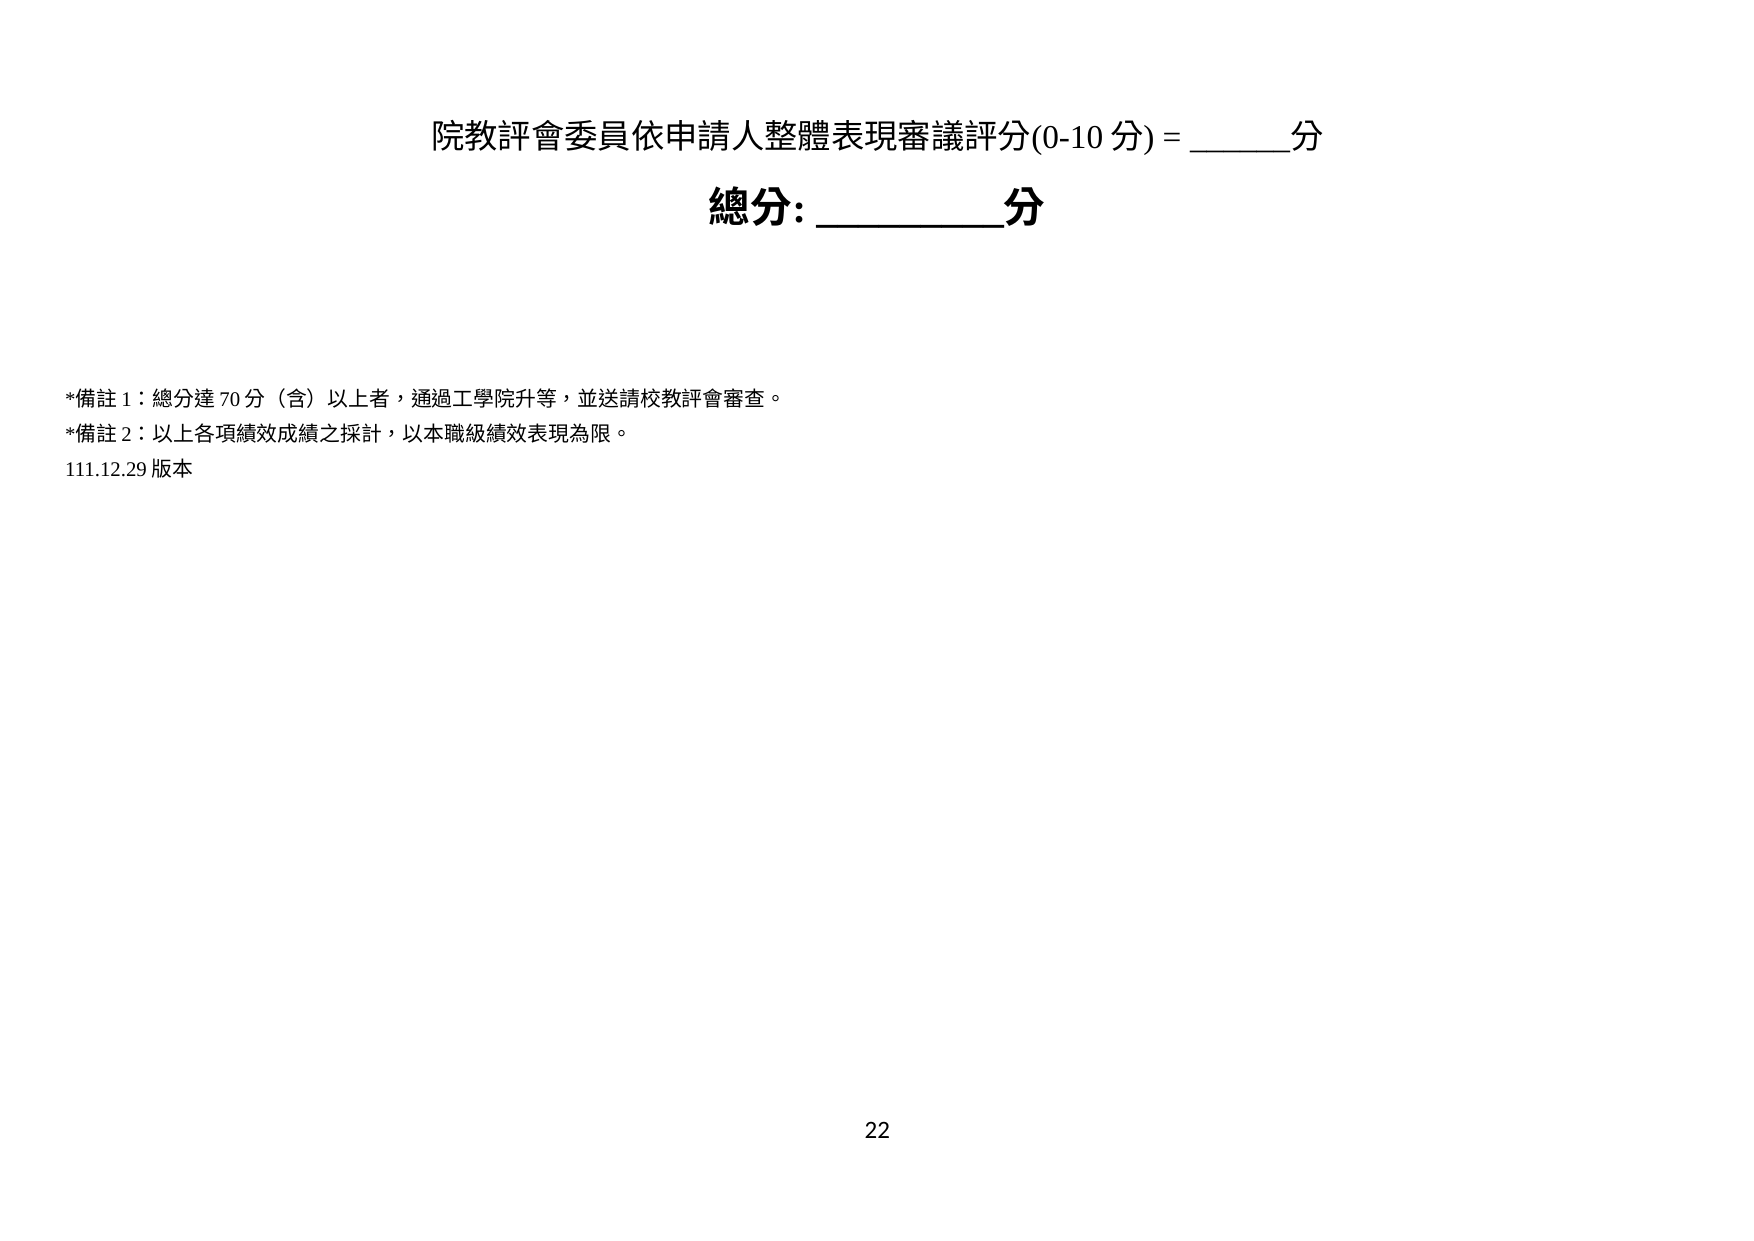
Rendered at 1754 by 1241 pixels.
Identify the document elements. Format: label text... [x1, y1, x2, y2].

text *備註2：以上各項績效成績之採計，以本職級績效表現為限。 [65, 414, 1689, 449]
text *備註1：總分達70分（含）以上者，通過工學院升等，並送請校教評會審查。 [65, 379, 1689, 414]
text 111.12.29版本 [65, 449, 1689, 485]
text 院教評會委員依申請人整體表現審議評分(0-10分) = ­­______分 [65, 98, 1689, 169]
text 總分: _________分 [65, 169, 1689, 239]
